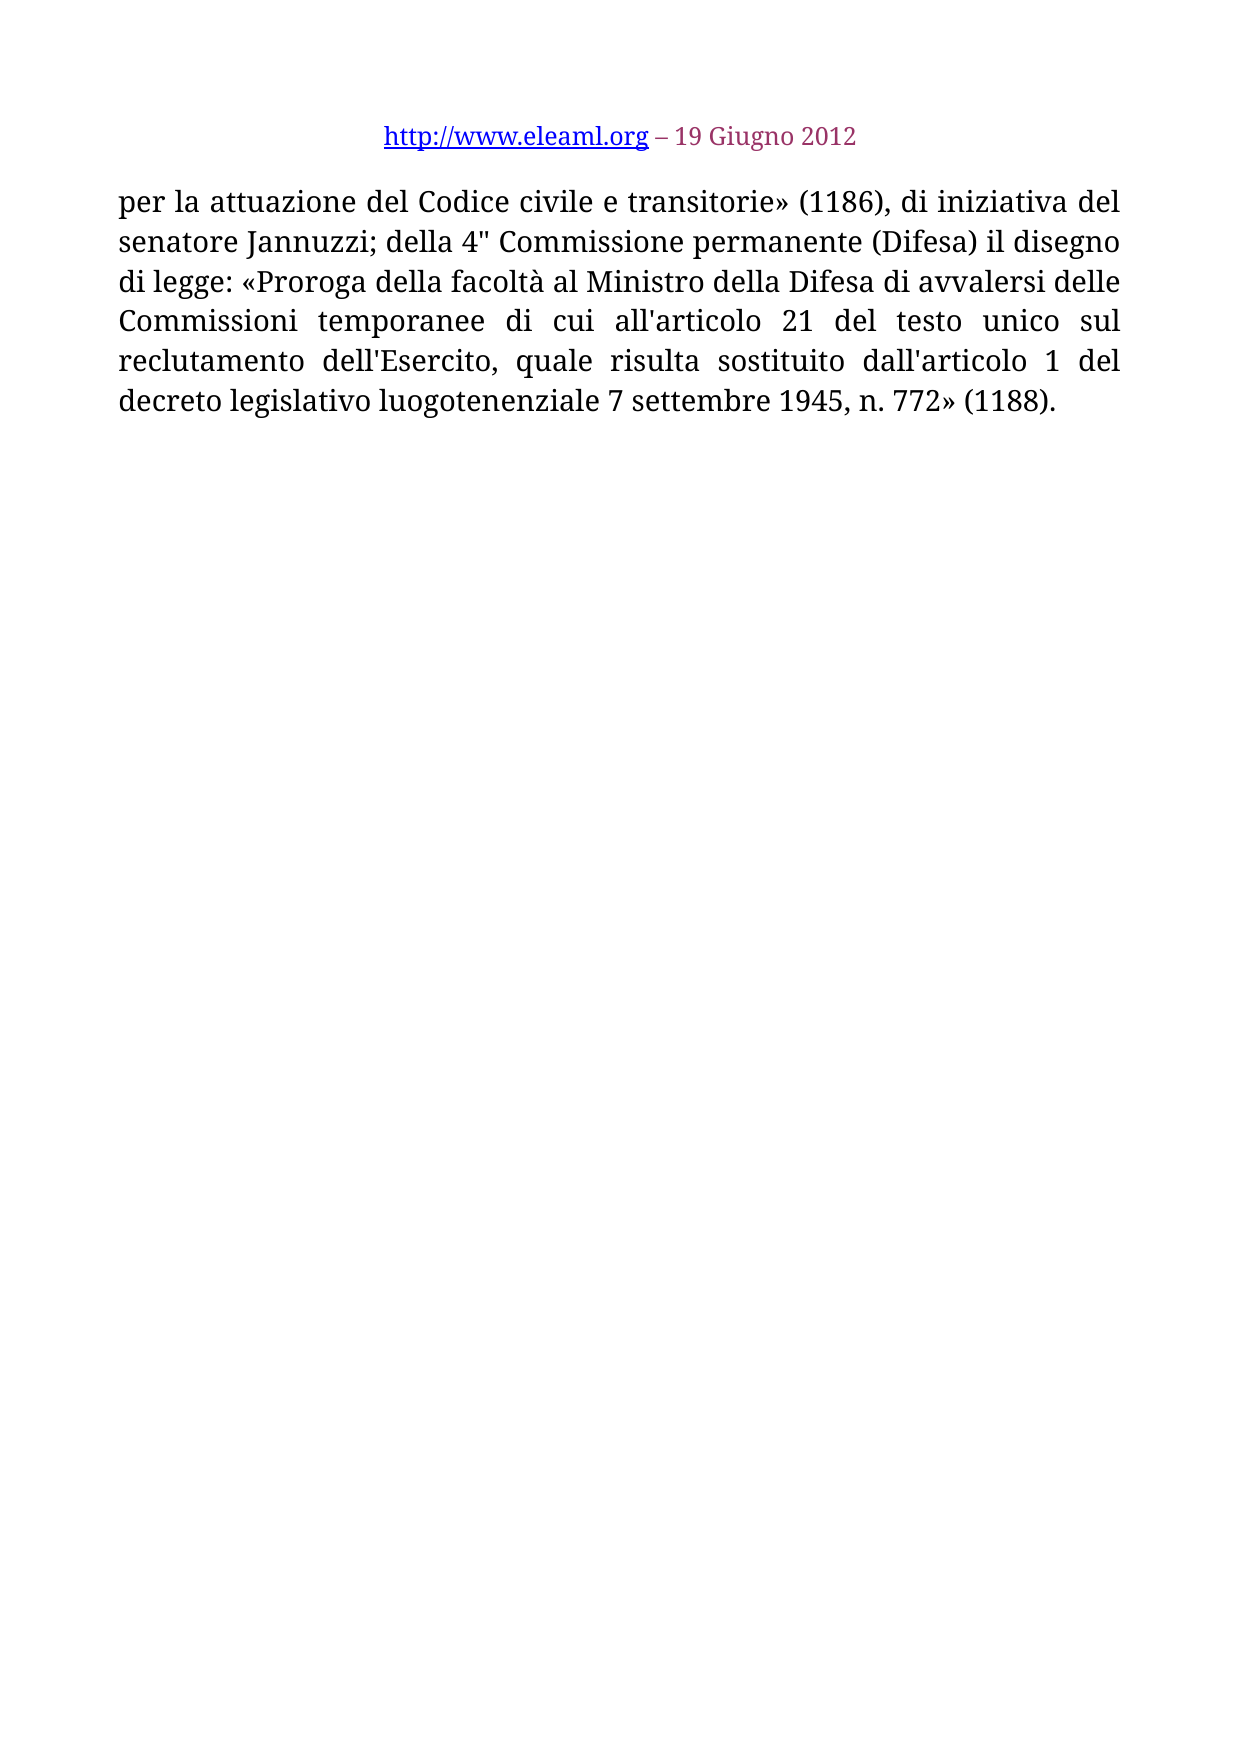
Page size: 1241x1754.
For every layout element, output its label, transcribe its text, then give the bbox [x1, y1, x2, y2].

text per la attuazione del Codice civile e transitorie» (1186), di iniziativa del senatore Jannuzzi; della 4" Commissione permanente (Difesa) il disegno di legge: «Proroga della facoltà al Ministro della Difesa di avvalersi delle Commissioni temporanee di cui all'articolo 21 del testo unico sul reclutamento dell'Esercito, quale risulta sostituito dall'articolo 1 del decreto legislativo luogotenenziale 7 settembre 1945, n. 772» (1188). [118, 182, 1122, 420]
